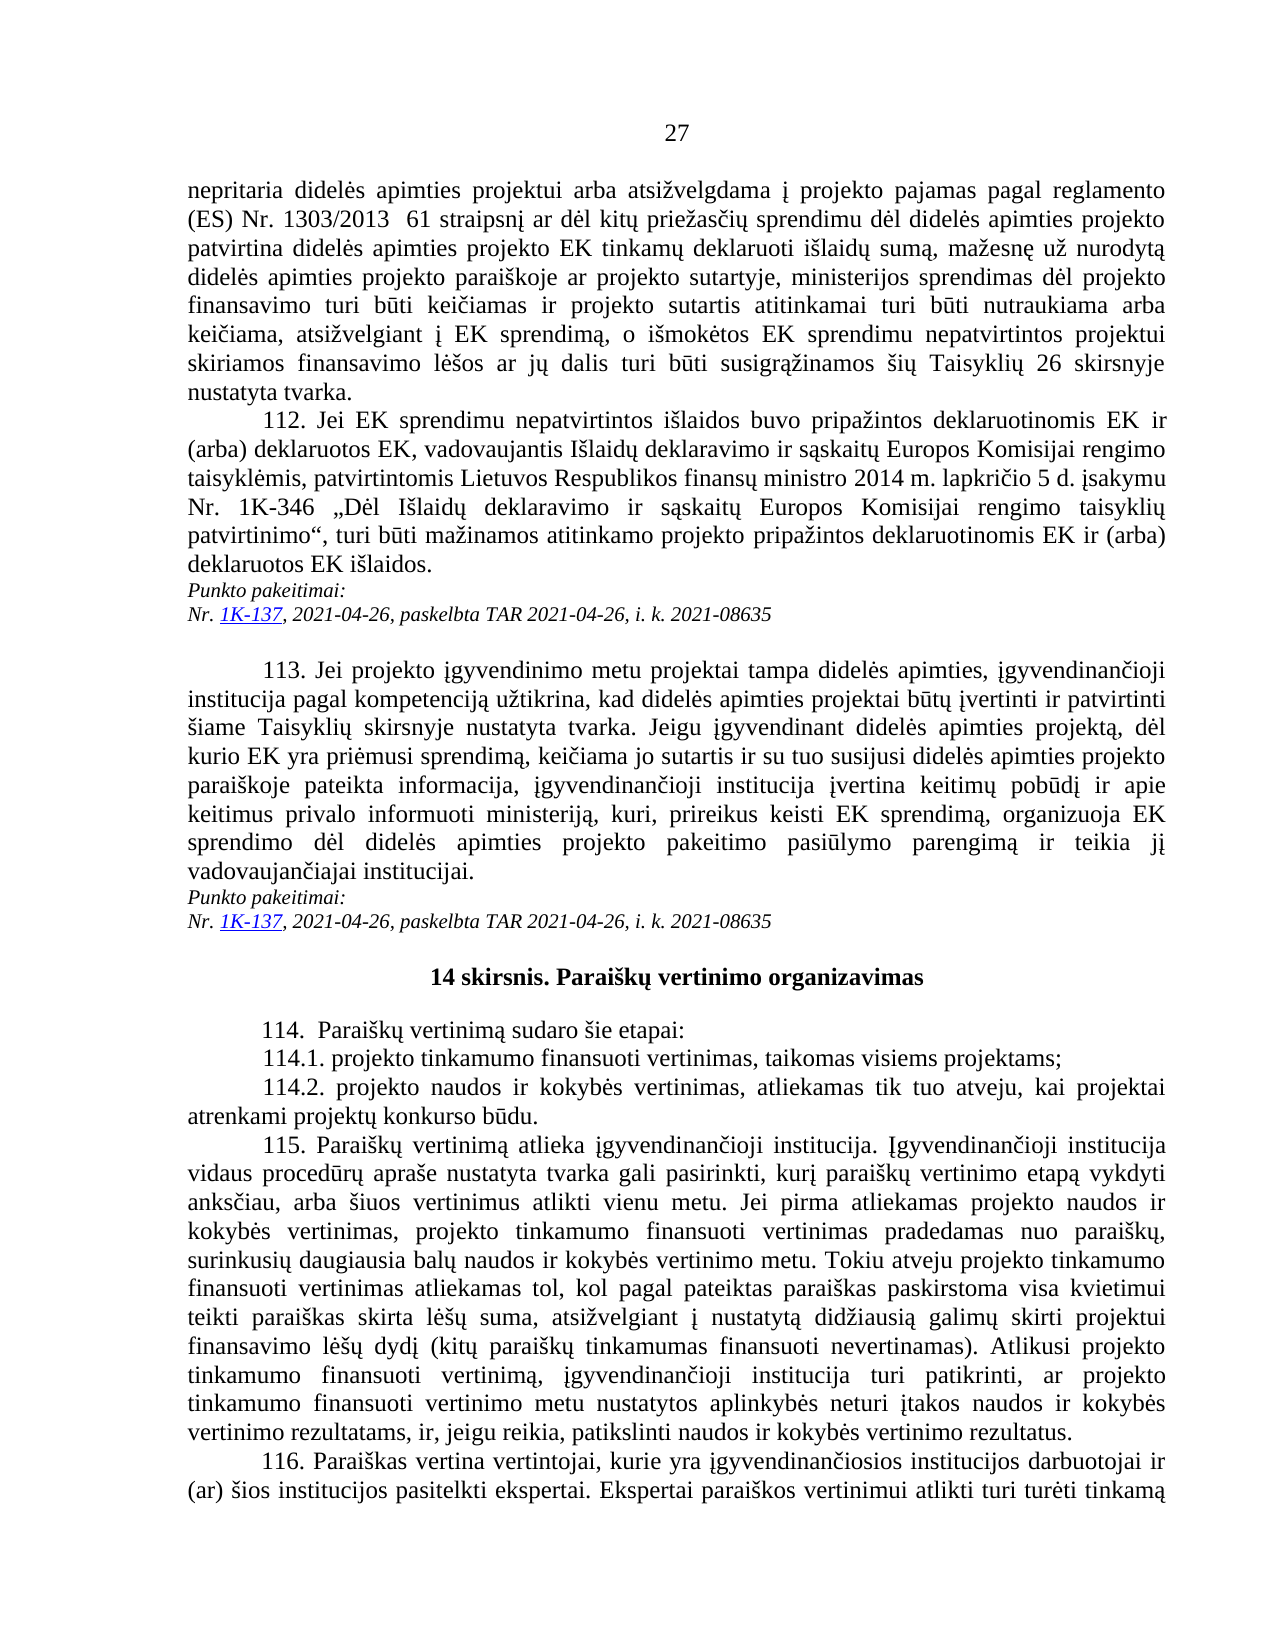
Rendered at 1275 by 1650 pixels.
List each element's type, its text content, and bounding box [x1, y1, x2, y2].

text Nr. 1K-137, 2021-04-26, paskelbta TAR 2021-04-26, i. k. 2021-08635 [187, 909, 1167, 933]
subtitle 14 skirsnis. Paraiškų vertinimo organizavimas [246, 962, 1107, 991]
text 114.1. projekto tinkamumo finansuoti vertinimas, taikomas visiems projektams; [187, 1043, 1167, 1072]
text 114.2. projekto naudos ir kokybės vertinimas, atliekamas tik tuo atveju, kai projektai atrenkami projektų konkurso būdu. [187, 1072, 1167, 1130]
text Punkto pakeitimai: [187, 885, 1167, 909]
text 113. Jei projekto įgyvendinimo metu projektai tampa didelės apimties, įgyvendinančioji institucija pagal kompetenciją užtikrina, kad didelės apimties projektai būtų įvertinti ir patvirtinti šiame Taisyklių skirsnyje nustatyta tvarka. Jeigu įgyvendinant didelės apimties projektą, dėl kurio EK yra priėmusi sprendimą, keičiama jo sutartis ir su tuo susijusi didelės apimties projekto paraiškoje pateikta informacija, įgyvendinančioji institucija įvertina keitimų pobūdį ir apie keitimus privalo informuoti ministeriją, kuri, prireikus keisti EK sprendimą, organizuoja EK sprendimo dėl didelės apimties projekto pakeitimo pasiūlymo parengimą ir teikia jį vadovaujančiajai institucijai. [187, 655, 1167, 885]
text nepritaria didelės apimties projektui arba atsižvelgdama į projekto pajamas pagal reglamento (ES) Nr. 1303/2013 61 straipsnį ar dėl kitų priežasčių sprendimu dėl didelės apimties projekto patvirtina didelės apimties projekto EK tinkamų deklaruoti išlaidų sumą, mažesnę už nurodytą didelės apimties projekto paraiškoje ar projekto sutartyje, ministerijos sprendimas dėl projekto finansavimo turi būti keičiamas ir projekto sutartis atitinkamai turi būti nutraukiama arba keičiama, atsižvelgiant į EK sprendimą, o išmokėtos EK sprendimu nepatvirtintos projektui skiriamos finansavimo lėšos ar jų dalis turi būti susigrąžinamos šių Taisyklių 26 skirsnyje nustatyta tvarka. [187, 176, 1167, 406]
text 115. Paraiškų vertinimą atlieka įgyvendinančioji institucija. Įgyvendinančioji institucija vidaus procedūrų apraše nustatyta tvarka gali pasirinkti, kurį paraiškų vertinimo etapą vykdyti anksčiau, arba šiuos vertinimus atlikti vienu metu. Jei pirma atliekamas projekto naudos ir kokybės vertinimas, projekto tinkamumo finansuoti vertinimas pradedamas nuo paraiškų, surinkusių daugiausia balų naudos ir kokybės vertinimo metu. Tokiu atveju projekto tinkamumo finansuoti vertinimas atliekamas tol, kol pagal pateiktas paraiškas paskirstoma visa kvietimui teikti paraiškas skirta lėšų suma, atsižvelgiant į nustatytą didžiausią galimų skirti projektui finansavimo lėšų dydį (kitų paraiškų tinkamumas finansuoti nevertinamas). Atlikusi projekto tinkamumo finansuoti vertinimą, įgyvendinančioji institucija turi patikrinti, ar projekto tinkamumo finansuoti vertinimo metu nustatytos aplinkybės neturi įtakos naudos ir kokybės vertinimo rezultatams, ir, jeigu reikia, patikslinti naudos ir kokybės vertinimo rezultatus. [187, 1130, 1167, 1446]
text 114. Paraiškų vertinimą sudaro šie etapai: [187, 1015, 1167, 1043]
text Punkto pakeitimai: [187, 578, 1167, 602]
text 116. Paraiškas vertina vertintojai, kurie yra įgyvendinančiosios institucijos darbuotojai ir (ar) šios institucijos pasitelkti ekspertai. Ekspertai paraiškos vertinimui atlikti turi turėti tinkamą [187, 1446, 1167, 1503]
text 112. Jei EK sprendimu nepatvirtintos išlaidos buvo pripažintos deklaruotinomis EK ir (arba) deklaruotos EK, vadovaujantis Išlaidų deklaravimo ir sąskaitų Europos Komisijai rengimo taisyklėmis, patvirtintomis Lietuvos Respublikos finansų ministro 2014 m. lapkričio 5 d. įsakymu Nr. 1K-346 „Dėl Išlaidų deklaravimo ir sąskaitų Europos Komisijai rengimo taisyklių patvirtinimo“, turi būti mažinamos atitinkamo projekto pripažintos deklaruotinomis EK ir (arba) deklaruotos EK išlaidos. [187, 406, 1167, 578]
text Nr. 1K-137, 2021-04-26, paskelbta TAR 2021-04-26, i. k. 2021-08635 [187, 602, 1167, 626]
